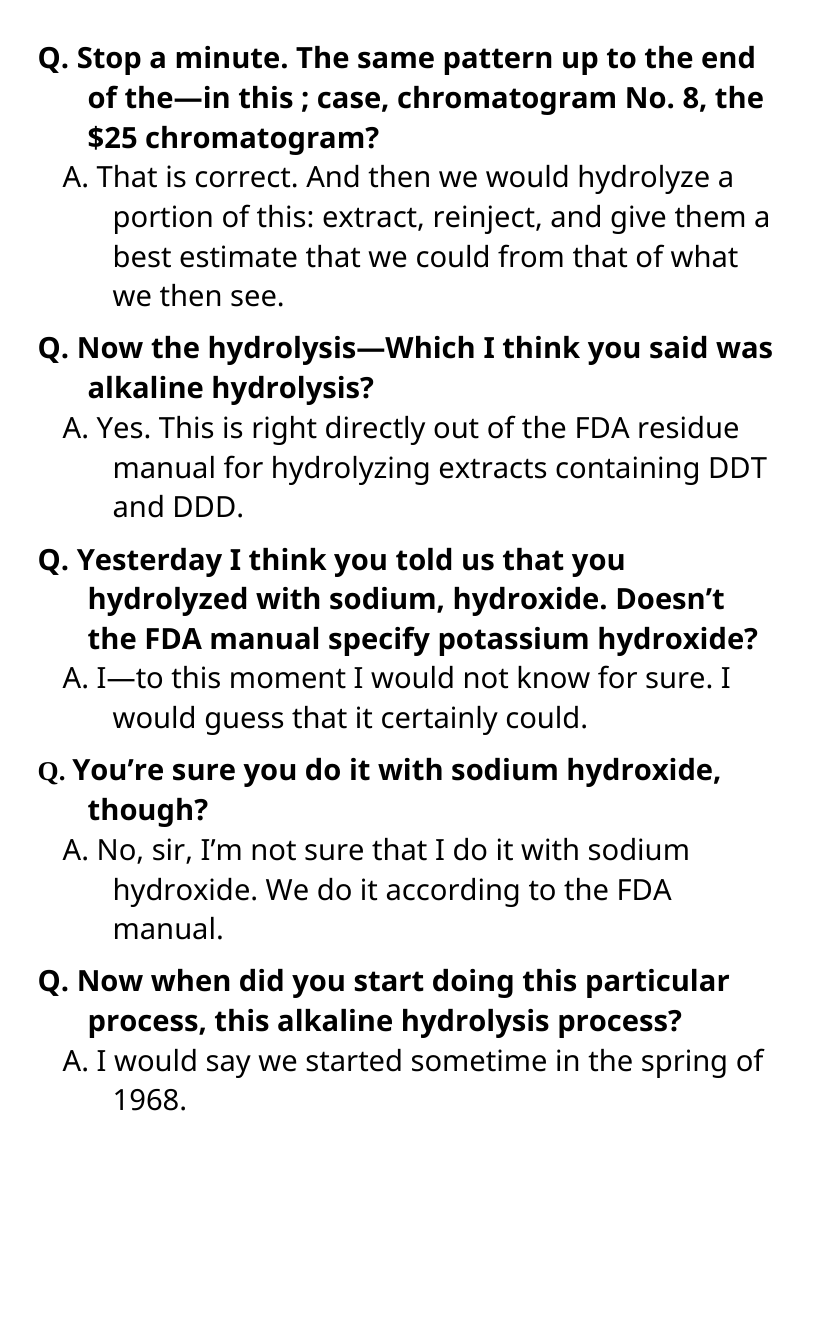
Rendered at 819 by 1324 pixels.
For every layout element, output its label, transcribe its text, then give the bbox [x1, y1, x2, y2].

text Q. Now the hydrolysis—Which I think you said was alkaline hydrolysis? [37, 328, 781, 407]
text A. I—to this moment I would not know for sure. I would guess that it certainly could. [62, 658, 781, 737]
text Q. Yesterday I think you told us that you hydrolyzed with sodium, hydroxide. Doesn’t the FDA manual specify potassium hydroxide? [37, 539, 781, 658]
text Q. You’re sure you do it with sodium hydroxide, though? [37, 750, 781, 829]
text A. Yes. This is right directly out of the FDA residue manual for hydrolyzing extracts containing DDT and DDD. [62, 407, 781, 526]
text A. No, sir, I’m not sure that I do it with sodium hydroxide. We do it according to the FDA manual. [62, 829, 781, 948]
text A. That is correct. And then we would hydrolyze a portion of this: extract, reinject, and give them a best estimate that we could from that of what we then see. [62, 157, 781, 315]
text Q. Now when did you start doing this particular process, this alkaline hydrolysis process? [37, 961, 781, 1040]
text Q. Stop a minute. The same pattern up to the end of the—in this ; case, chromatogram No. 8, the $25 chromatogram? [37, 37, 781, 157]
text A. I would say we started sometime in the spring of 1968. [62, 1040, 781, 1119]
